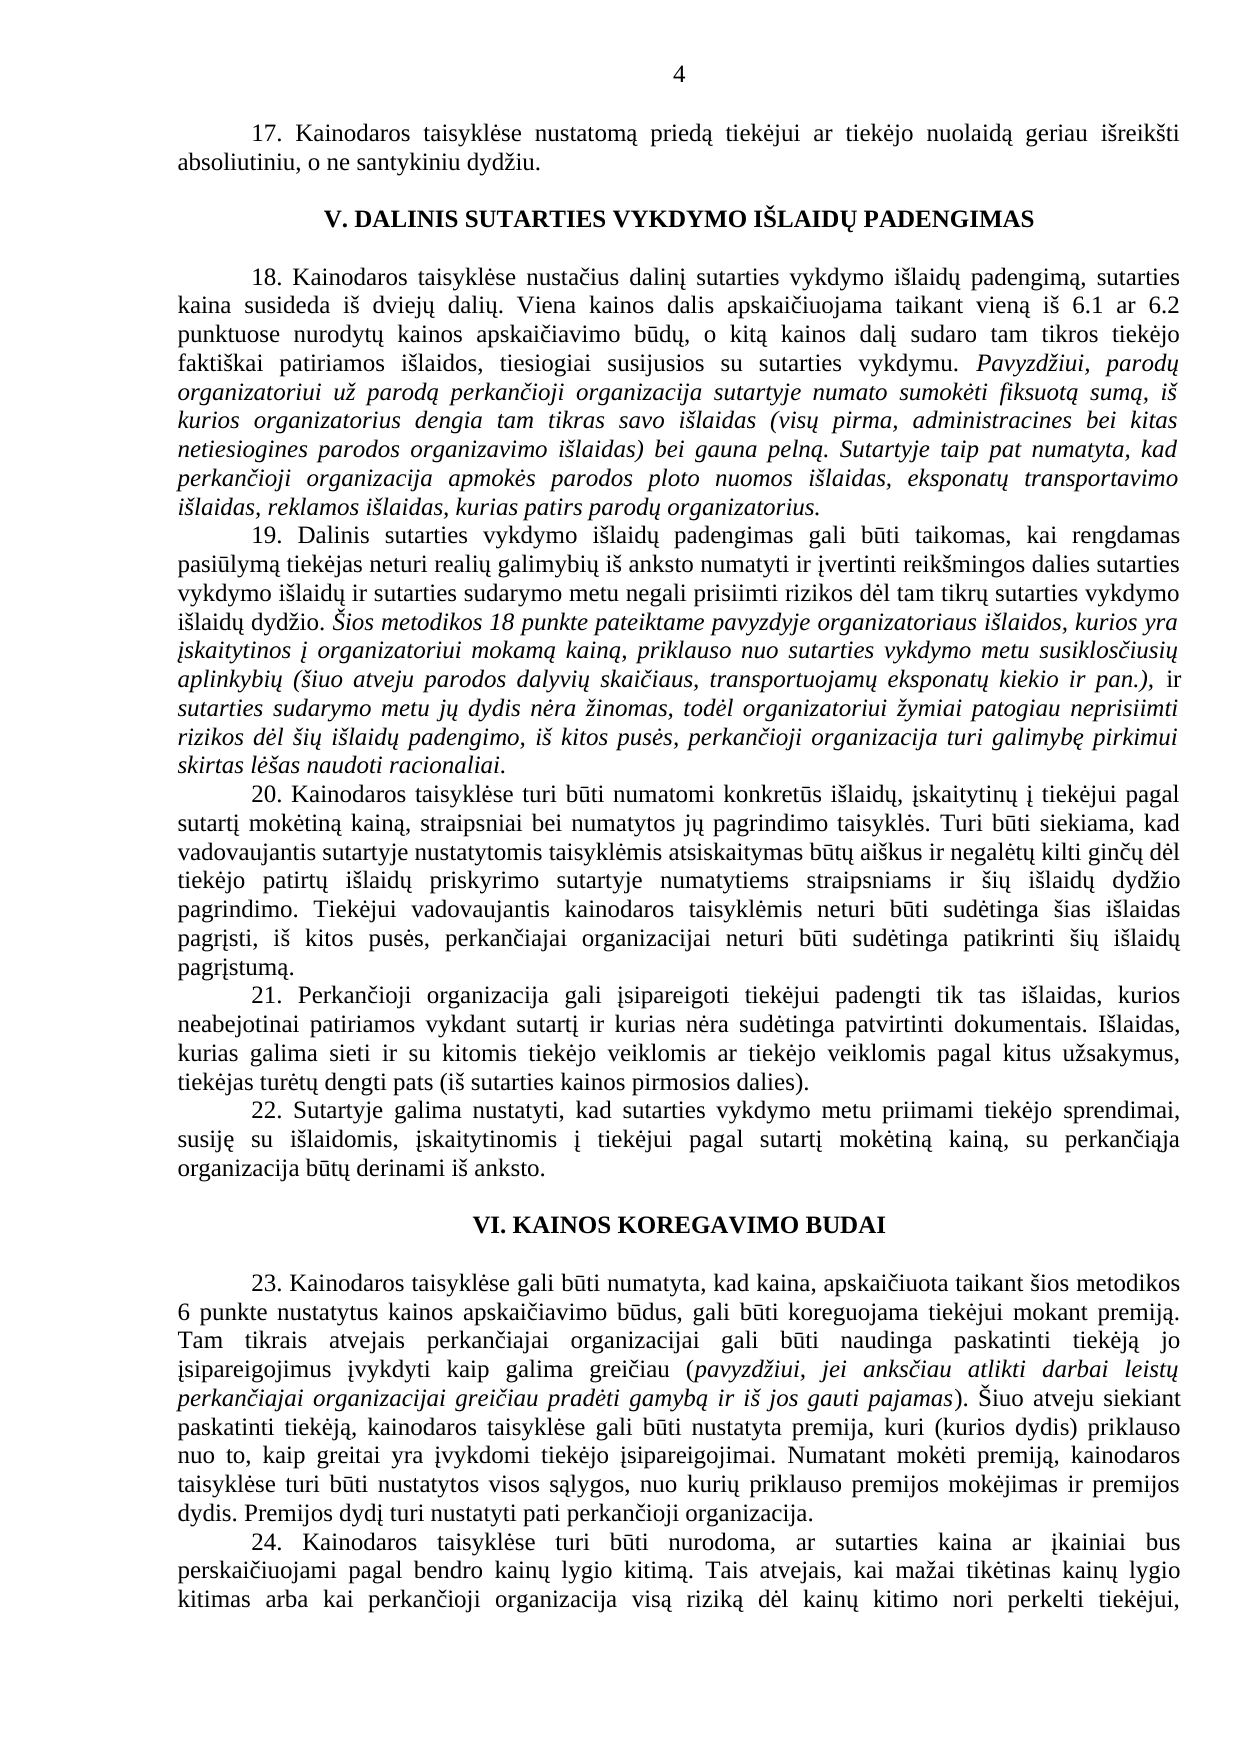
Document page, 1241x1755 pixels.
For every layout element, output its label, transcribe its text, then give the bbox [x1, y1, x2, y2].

text 19. Dalinis sutarties vykdymo išlaidų padengimas gali būti taikomas, kai rengdamas pasiūlymą tiekėjas neturi realių galimybių iš anksto numatyti ir įvertinti reikšmingos dalies sutarties vykdymo išlaidų ir sutarties sudarymo metu negali prisiimti rizikos dėl tam tikrų sutarties vykdymo išlaidų dydžio. Šios metodikos 18 punkte pateiktame pavyzdyje organizatoriaus išlaidos, kurios yra įskaitytinos į organizatoriui mokamą kainą, priklauso nuo sutarties vykdymo metu susiklosčiusių aplinkybių (šiuo atveju parodos dalyvių skaičiaus, transportuojamų eksponatų kiekio ir pan.), ir sutarties sudarymo metu jų dydis nėra žinomas, todėl organizatoriui žymiai patogiau neprisiimti rizikos dėl šių išlaidų padengimo, iš kitos pusės, perkančioji organizacija turi galimybę pirkimui skirtas lėšas naudoti racionaliai. [177, 521, 1181, 779]
text 20. Kainodaros taisyklėse turi būti numatomi konkretūs išlaidų, įskaitytinų į tiekėjui pagal sutartį mokėtiną kainą, straipsniai bei numatytos jų pagrindimo taisyklės. Turi būti siekiama, kad vadovaujantis sutartyje nustatytomis taisyklėmis atsiskaitymas būtų aiškus ir negalėtų kilti ginčų dėl tiekėjo patirtų išlaidų priskyrimo sutartyje numatytiems straipsniams ir šių išlaidų dydžio pagrindimo. Tiekėjui vadovaujantis kainodaros taisyklėmis neturi būti sudėtinga šias išlaidas pagrįsti, iš kitos pusės, perkančiajai organizacijai neturi būti sudėtinga patikrinti šių išlaidų pagrįstumą. [177, 779, 1181, 981]
text 21. Perkančioji organizacija gali įsipareigoti tiekėjui padengti tik tas išlaidas, kurios neabejotinai patiriamos vykdant sutartį ir kurias nėra sudėtinga patvirtinti dokumentais. Išlaidas, kurias galima sieti ir su kitomis tiekėjo veiklomis ar tiekėjo veiklomis pagal kitus užsakymus, tiekėjas turėtų dengti pats (iš sutarties kainos pirmosios dalies). [177, 981, 1181, 1096]
text 18. Kainodaros taisyklėse nustačius dalinį sutarties vykdymo išlaidų padengimą, sutarties kaina susideda iš dviejų dalių. Viena kainos dalis apskaičiuojama taikant vieną iš 6.1 ar 6.2 punktuose nurodytų kainos apskaičiavimo būdų, o kitą kainos dalį sudaro tam tikros tiekėjo faktiškai patiriamos išlaidos, tiesiogiai susijusios su sutarties vykdymu. Pavyzdžiui, parodų organizatoriui už parodą perkančioji organizacija sutartyje numato sumokėti fiksuotą sumą, iš kurios organizatorius dengia tam tikras savo išlaidas (visų pirma, administracines bei kitas netiesiogines parodos organizavimo išlaidas) bei gauna pelną. Sutartyje taip pat numatyta, kad perkančioji organizacija apmokės parodos ploto nuomos išlaidas, eksponatų transportavimo išlaidas, reklamos išlaidas, kurias patirs parodų organizatorius. [177, 262, 1181, 521]
text 17. Kainodaros taisyklėse nustatomą priedą tiekėjui ar tiekėjo nuolaidą geriau išreikšti absoliutiniu, o ne santykiniu dydžiu. [177, 118, 1181, 176]
text 24. Kainodaros taisyklėse turi būti nurodoma, ar sutarties kaina ar įkainiai bus perskaičiuojami pagal bendro kainų lygio kitimą. Tais atvejais, kai mažai tikėtinas kainų lygio kitimas arba kai perkančioji organizacija visą riziką dėl kainų kitimo nori perkelti tiekėjui, [177, 1527, 1181, 1613]
text 23. Kainodaros taisyklėse gali būti numatyta, kad kaina, apskaičiuota taikant šios metodikos 6 punkte nustatytus kainos apskaičiavimo būdus, gali būti koreguojama tiekėjui mokant premiją. Tam tikrais atvejais perkančiajai organizacijai gali būti naudinga paskatinti tiekėją jo įsipareigojimus įvykdyti kaip galima greičiau (pavyzdžiui, jei anksčiau atlikti darbai leistų perkančiajai organizacijai greičiau pradėti gamybą ir iš jos gauti pajamas). Šiuo atveju siekiant paskatinti tiekėją, kainodaros taisyklėse gali būti nustatyta premija, kuri (kurios dydis) priklauso nuo to, kaip greitai yra įvykdomi tiekėjo įsipareigojimai. Numatant mokėti premiją, kainodaros taisyklėse turi būti nustatytos visos sąlygos, nuo kurių priklauso premijos mokėjimas ir premijos dydis. Premijos dydį turi nustatyti pati perkančioji organizacija. [177, 1268, 1181, 1527]
text V. DALINIS SUTARTIES VYKDYMO IŠLAIDŲ PADENGIMAS [177, 204, 1181, 233]
text 22. Sutartyje galima nustatyti, kad sutarties vykdymo metu priimami tiekėjo sprendimai, susiję su išlaidomis, įskaitytinomis į tiekėjui pagal sutartį mokėtiną kainą, su perkančiąja organizacija būtų derinami iš anksto. [177, 1096, 1181, 1182]
text VI. KAINOS KOREGAVIMO BUDAI [177, 1211, 1181, 1239]
